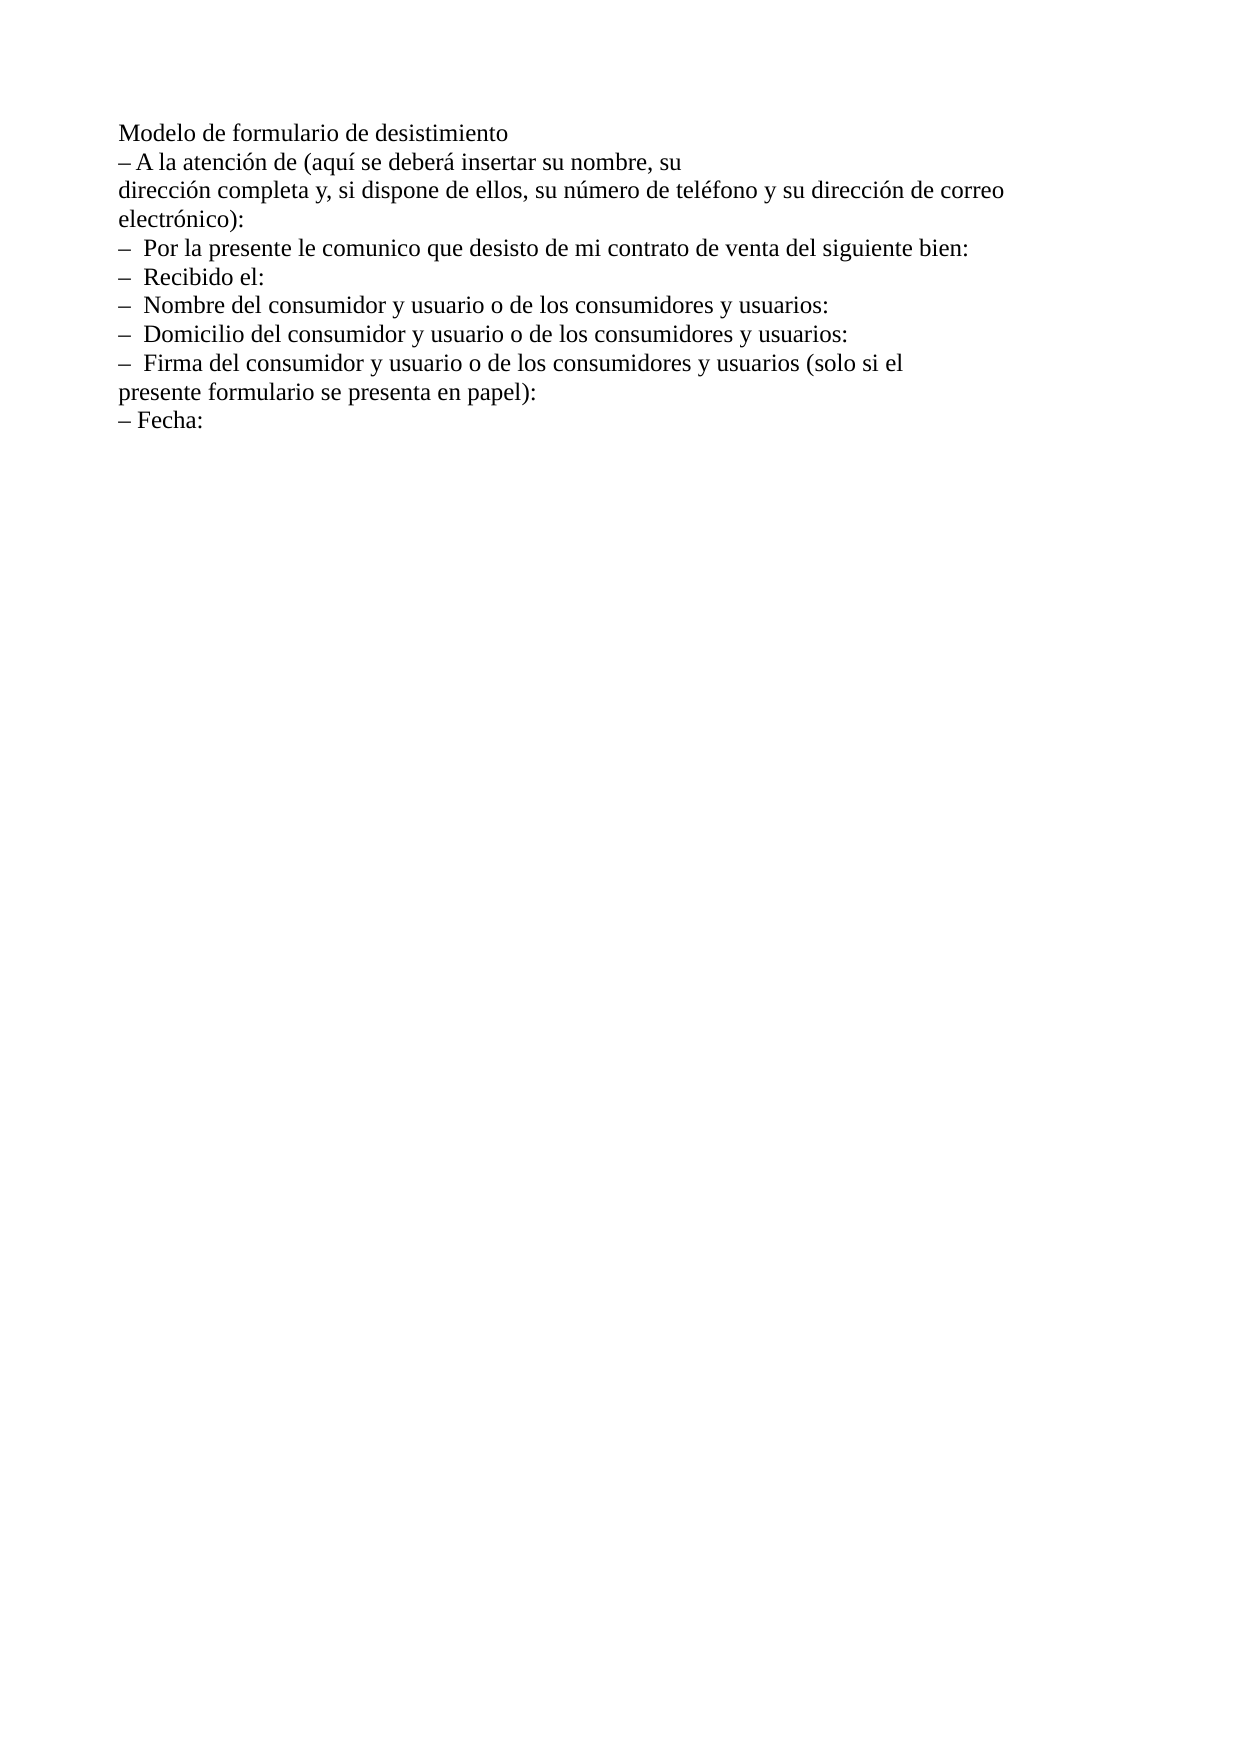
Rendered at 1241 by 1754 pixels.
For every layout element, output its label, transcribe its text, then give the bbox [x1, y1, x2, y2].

text – Por la presente le comunico que desisto de mi contrato de venta del siguiente bien: [118, 233, 1122, 262]
text dirección completa y, si dispone de ellos, su número de teléfono y su dirección de correo [118, 176, 1122, 204]
text – Firma del consumidor y usuario o de los consumidores y usuarios (solo si el [118, 348, 1122, 377]
text – Fecha: [118, 406, 1122, 434]
text electrónico): [118, 204, 1122, 233]
text – Nombre del consumidor y usuario o de los consumidores y usuarios: [118, 291, 1122, 319]
text – A la atención de (aquí se deberá insertar su nombre, su [118, 147, 1122, 176]
text – Domicilio del consumidor y usuario o de los consumidores y usuarios: [118, 319, 1122, 348]
text Modelo de formulario de desistimiento [118, 118, 1122, 147]
text presente formulario se presenta en papel): [118, 377, 1122, 406]
text – Recibido el: [118, 262, 1122, 291]
